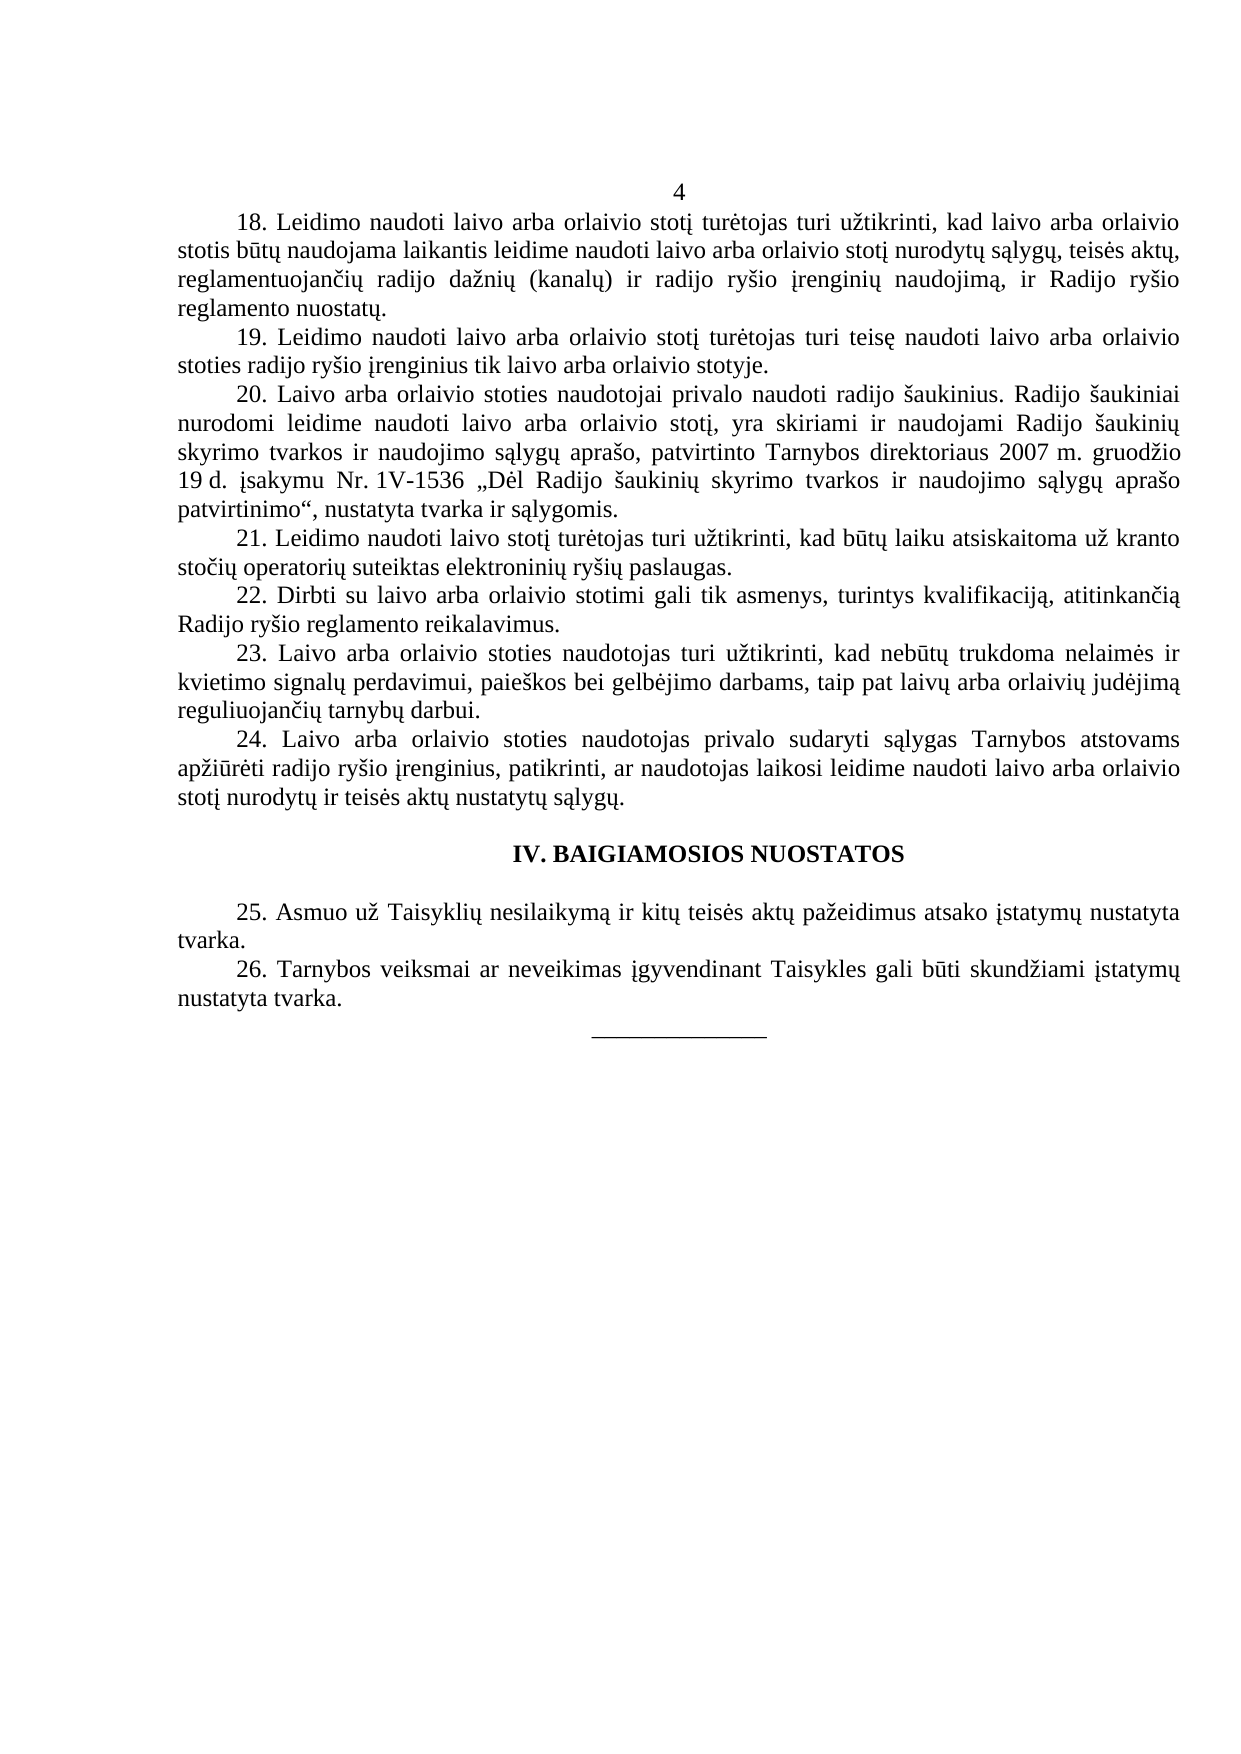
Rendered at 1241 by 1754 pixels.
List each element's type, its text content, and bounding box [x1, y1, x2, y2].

text ______________ [177, 1012, 1181, 1040]
text IV. BAIGIAMOSIOS NUOSTATOS [177, 839, 1181, 868]
text 24. Laivo arba orlaivio stoties naudotojas privalo sudaryti sąlygas Tarnybos atstovams apžiūrėti radijo ryšio įrenginius, patikrinti, ar naudotojas laikosi leidime naudoti laivo arba orlaivio stotį nurodytų ir teisės aktų nustatytų sąlygų. [177, 724, 1181, 810]
text 22. Dirbti su laivo arba orlaivio stotimi gali tik asmenys, turintys kvalifikaciją, atitinkančią Radijo ryšio reglamento reikalavimus. [177, 580, 1181, 638]
text 23. Laivo arba orlaivio stoties naudotojas turi užtikrinti, kad nebūtų trukdoma nelaimės ir kvietimo signalų perdavimui, paieškos bei gelbėjimo darbams, taip pat laivų arba orlaivių judėjimą reguliuojančių tarnybų darbui. [177, 638, 1181, 724]
text 18. Leidimo naudoti laivo arba orlaivio stotį turėtojas turi užtikrinti, kad laivo arba orlaivio stotis būtų naudojama laikantis leidime naudoti laivo arba orlaivio stotį nurodytų sąlygų, teisės aktų, reglamentuojančių radijo dažnių (kanalų) ir radijo ryšio įrenginių naudojimą, ir Radijo ryšio reglamento nuostatų. [177, 207, 1181, 322]
text 26. Tarnybos veiksmai ar neveikimas įgyvendinant Taisykles gali būti skundžiami įstatymų nustatyta tvarka. [177, 954, 1181, 1012]
text 19. Leidimo naudoti laivo arba orlaivio stotį turėtojas turi teisę naudoti laivo arba orlaivio stoties radijo ryšio įrenginius tik laivo arba orlaivio stotyje. [177, 322, 1181, 379]
text 25. Asmuo už taisyklių nesilaikymą ir kitų teisės aktų pažeidimus atsako įstatymų nustatyta tvarka. [177, 897, 1181, 954]
text 21. Leidimo naudoti laivo stotį turėtojas turi užtikrinti, kad būtų laiku atsiskaitoma už kranto stočių operatorių suteiktas elektroninių ryšių paslaugas. [177, 523, 1181, 580]
text 20. Laivo arba orlaivio stoties naudotojai privalo naudoti radijo šaukinius. Radijo šaukiniai nurodomi leidime naudoti laivo arba orlaivio stotį, yra skiriami ir naudojami Radijo šaukinių skyrimo tvarkos ir naudojimo sąlygų aprašo, patvirtinto Tarnybos direktoriaus 2007 m. gruodžio 19 d. įsakymu Nr. 1V-1536 „Dėl Radijo šaukinių skyrimo tvarkos ir naudojimo sąlygų aprašo patvirtinimo“, nustatyta tvarka ir sąlygomis. [177, 379, 1181, 523]
